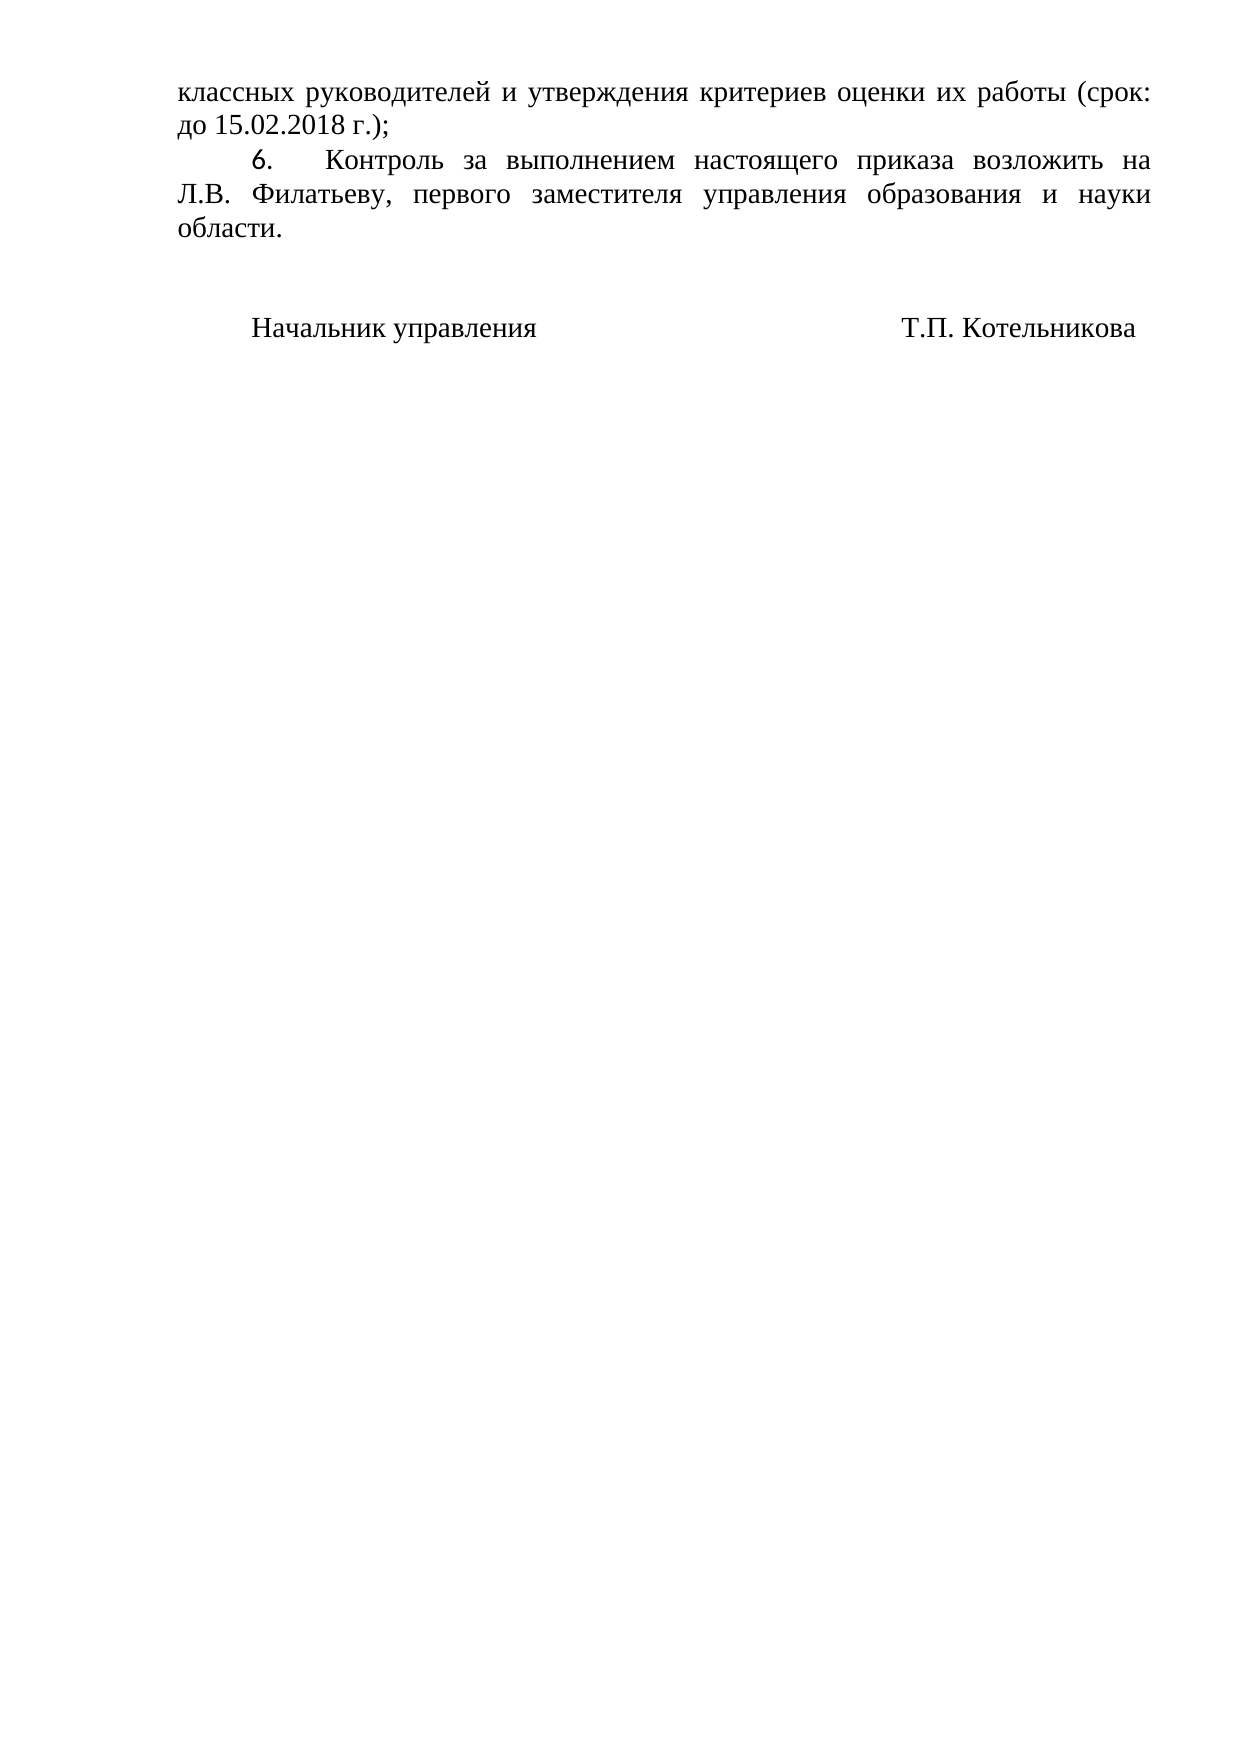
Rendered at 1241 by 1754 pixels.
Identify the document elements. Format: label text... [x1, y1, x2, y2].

text Начальник управления Т.П. Котельникова [177, 311, 1152, 344]
text классных руководителей и утверждения критериев оценки их работы (срок: до 15.02.2018 г.); [177, 74, 1152, 141]
list Контроль за выполнением настоящего приказа возложить на Л.В. Филатьеву, первого заместителя управления образования и науки области. [177, 141, 1152, 243]
